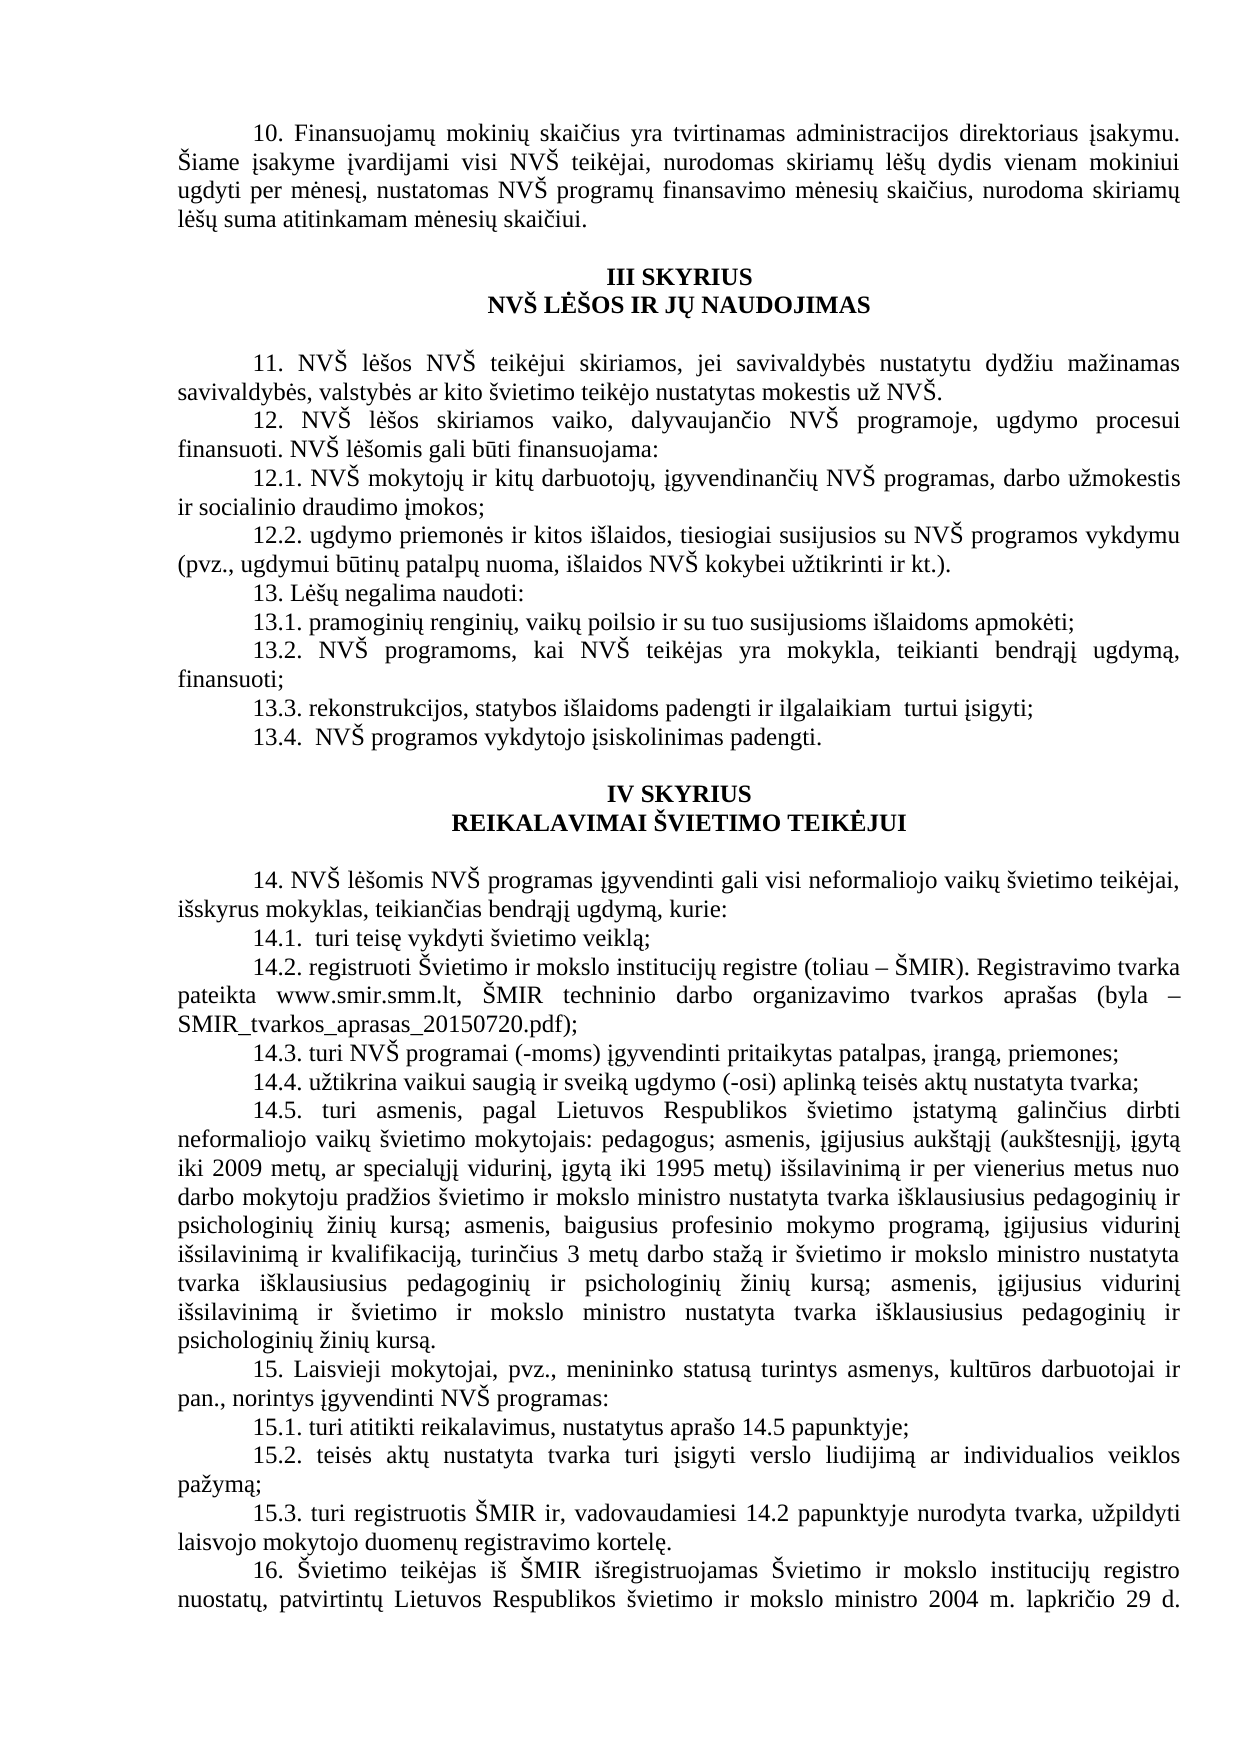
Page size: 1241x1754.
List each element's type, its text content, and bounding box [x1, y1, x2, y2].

text 13.2. NVŠ programoms, kai NVŠ teikėjas yra mokykla, teikianti bendrąjį ugdymą, finansuoti; [177, 636, 1181, 693]
text 12.2. ugdymo priemonės ir kitos išlaidos, tiesiogiai susijusios su NVŠ programos vykdymu (pvz., ugdymui būtinų patalpų nuoma, išlaidos NVŠ kokybei užtikrinti ir kt.). [177, 521, 1181, 578]
text 11. NVŠ lėšos NVŠ teikėjui skiriamos, jei savivaldybės nustatytu dydžiu mažinamas savivaldybės, valstybės ar kito švietimo teikėjo nustatytas mokestis už NVŠ. [177, 348, 1181, 406]
text 15. Laisvieji mokytojai, pvz., menininko statusą turintys asmenys, kultūros darbuotojai ir pan., norintys įgyvendinti NVŠ programas: [177, 1354, 1181, 1412]
text NVŠ LĖŠOS IR JŲ NAUDOJIMAS [177, 291, 1181, 319]
text III SKYRIUS [177, 262, 1181, 291]
text 13.4. NVŠ programos vykdytojo įsiskolinimas padengti. [177, 722, 1181, 751]
text 14.1. turi teisę vykdyti švietimo veiklą; [177, 923, 1181, 952]
text 10. Finansuojamų mokinių skaičius yra tvirtinamas administracijos direktoriaus įsakymu. Šiame įsakyme įvardijami visi NVŠ teikėjai, nurodomas skiriamų lėšų dydis vienam mokiniui ugdyti per mėnesį, nustatomas NVŠ programų finansavimo mėnesių skaičius, nurodoma skiriamų lėšų suma atitinkamam mėnesių skaičiui. [177, 118, 1181, 233]
text 14.5. turi asmenis, pagal Lietuvos Respublikos švietimo įstatymą galinčius dirbti neformaliojo vaikų švietimo mokytojais: pedagogus; asmenis, įgijusius aukštąjį (aukštesnįjį, įgytą iki 2009 metų, ar specialųjį vidurinį, įgytą iki 1995 metų) išsilavinimą ir per vienerius metus nuo darbo mokytoju pradžios švietimo ir mokslo ministro nustatyta tvarka išklausiusius pedagoginių ir psichologinių žinių kursą; asmenis, baigusius profesinio mokymo programą, įgijusius vidurinį išsilavinimą ir kvalifikaciją, turinčius 3 metų darbo stažą ir švietimo ir mokslo ministro nustatyta tvarka išklausiusius pedagoginių ir psichologinių žinių kursą; asmenis, įgijusius vidurinį išsilavinimą ir švietimo ir mokslo ministro nustatyta tvarka išklausiusius pedagoginių ir psichologinių žinių kursą. [177, 1096, 1181, 1354]
text 15.1. turi atitikti reikalavimus, nustatytus aprašo 14.5 papunktyje; [177, 1412, 1181, 1441]
text 12. NVŠ lėšos skiriamos vaiko, dalyvaujančio NVŠ programoje, ugdymo procesui finansuoti. NVŠ lėšomis gali būti finansuojama: [177, 406, 1181, 463]
text 14.2. registruoti Švietimo ir mokslo institucijų registre (toliau – ŠMIR). Registravimo tvarka pateikta www.smir.smm.lt, ŠMIR techninio darbo organizavimo tvarkos aprašas (byla – SMIR_tvarkos_aprasas_20150720.pdf); [177, 952, 1181, 1038]
text 14. NVŠ lėšomis NVŠ programas įgyvendinti gali visi neformaliojo vaikų švietimo teikėjai, išskyrus mokyklas, teikiančias bendrąjį ugdymą, kurie: [177, 866, 1181, 923]
text 14.4. užtikrina vaikui saugią ir sveiką ugdymo (-osi) aplinką teisės aktų nustatyta tvarka; [177, 1067, 1181, 1096]
text 13.3. rekonstrukcijos, statybos išlaidoms padengti ir ilgalaikiam turtui įsigyti; [177, 693, 1181, 722]
text 15.2. teisės aktų nustatyta tvarka turi įsigyti verslo liudijimą ar individualios veiklos pažymą; [177, 1441, 1181, 1498]
text 13.1. pramoginių renginių, vaikų poilsio ir su tuo susijusioms išlaidoms apmokėti; [177, 607, 1181, 636]
text 16. Švietimo teikėjas iš ŠMIR išregistruojamas Švietimo ir mokslo institucijų registro nuostatų, patvirtintų Lietuvos Respublikos švietimo ir mokslo ministro 2004 m. lapkričio 29 d. [177, 1556, 1181, 1613]
text 12.1. NVŠ mokytojų ir kitų darbuotojų, įgyvendinančių NVŠ programas, darbo užmokestis ir socialinio draudimo įmokos; [177, 463, 1181, 521]
text 14.3. turi NVŠ programai (-moms) įgyvendinti pritaikytas patalpas, įrangą, priemones; [177, 1038, 1181, 1067]
text REIKALAVIMAI ŠVIETIMO TEIKĖJUI [177, 808, 1181, 837]
text IV SKYRIUS [177, 779, 1181, 808]
text 13. Lėšų negalima naudoti: [177, 578, 1181, 607]
text 15.3. turi registruotis ŠMIR ir, vadovaudamiesi 14.2 papunktyje nurodyta tvarka, užpildyti laisvojo mokytojo duomenų registravimo kortelę. [177, 1498, 1181, 1556]
